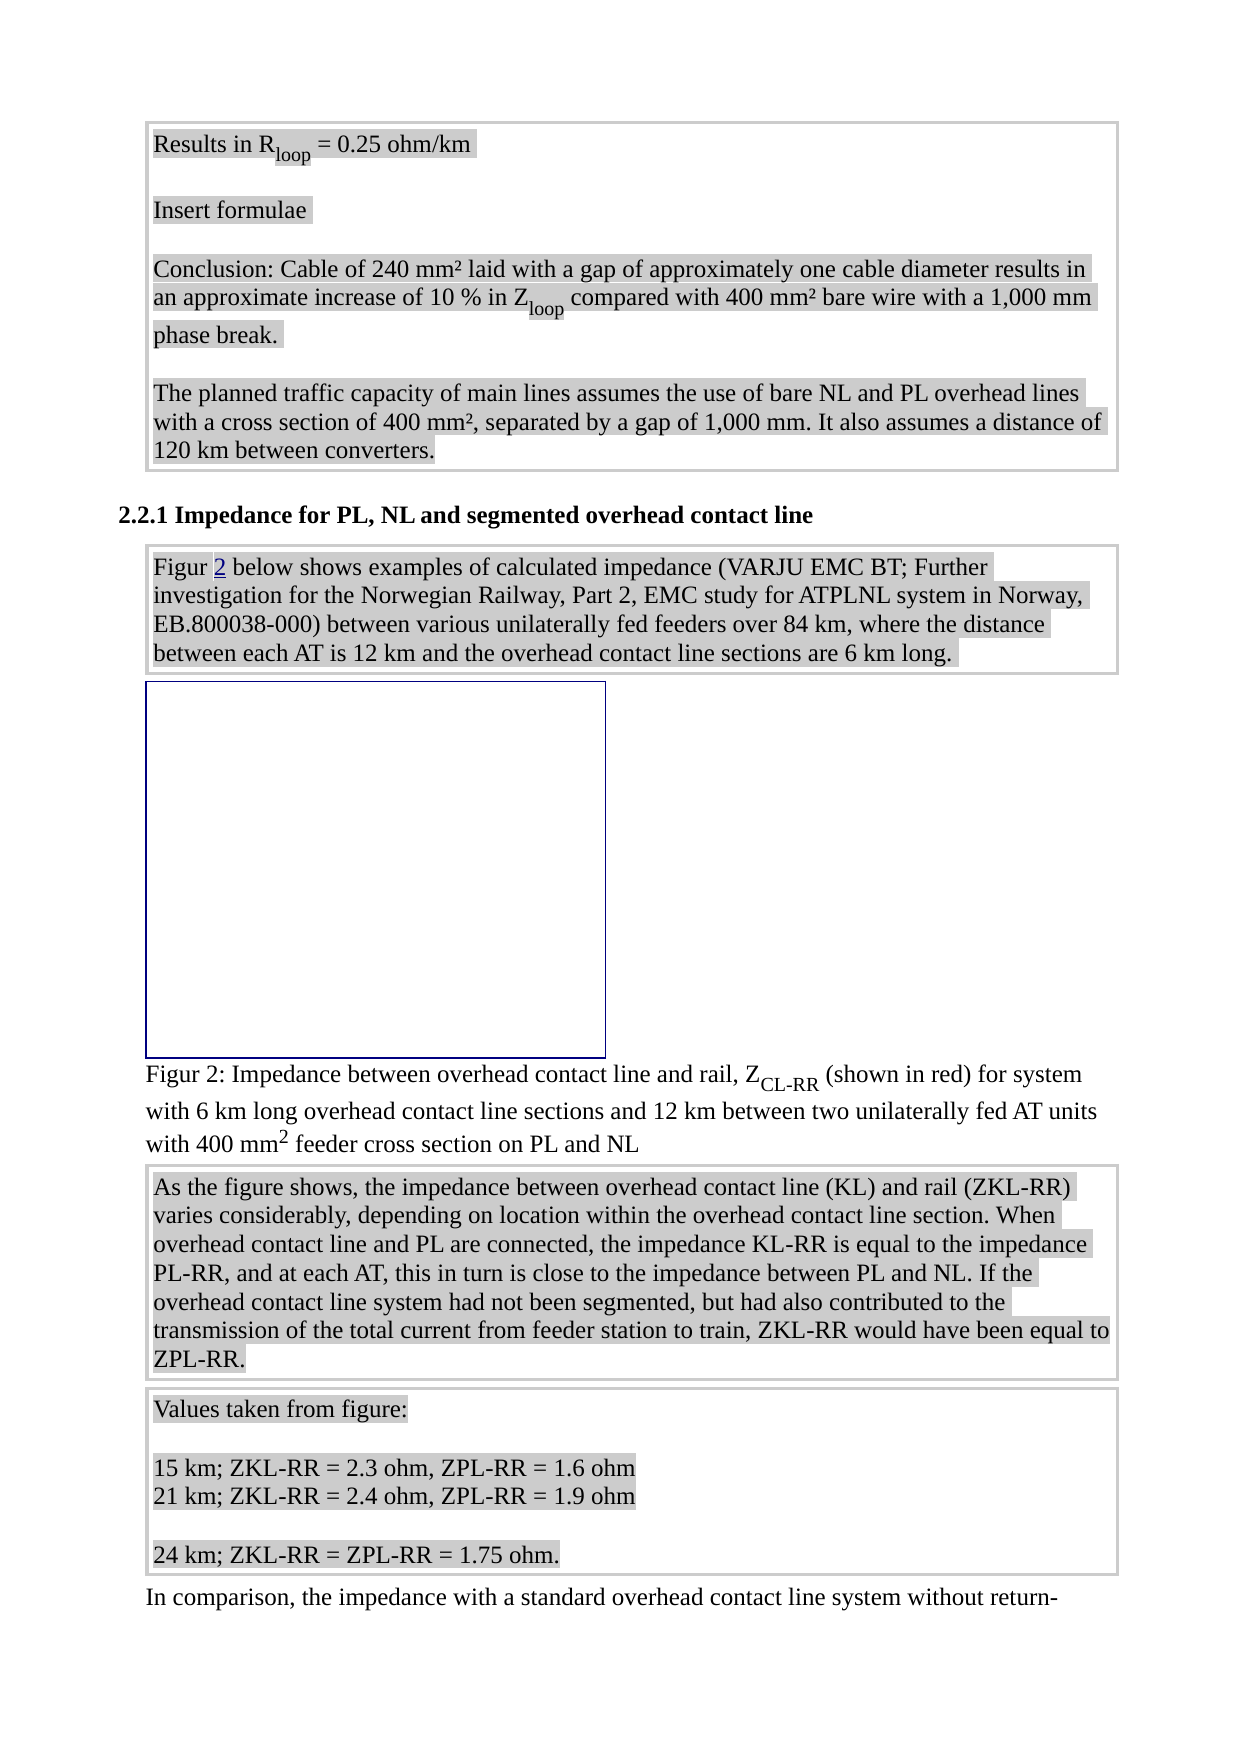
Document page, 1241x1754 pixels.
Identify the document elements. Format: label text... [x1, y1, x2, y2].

table_cell In comparison, the impedance with a standard overhead contact line system without return- [143, 1579, 1122, 1614]
table_cell [131, 1161, 142, 1384]
subtitle 2.2.1 Impedance for PL, NL and segmented overhead contact line [118, 500, 1122, 529]
table_cell [118, 678, 131, 1161]
table_header [118, 541, 131, 678]
table_cell [131, 678, 142, 1161]
table_cell [118, 118, 131, 475]
table_cell [131, 1384, 142, 1579]
table_cell Figur 2: Impedance between overhead contact line and rail, ZCL-RR (shown in red) for system with 6 km long overhead contact line sections and 12 km between two unilaterally fed AT units with 400 mm2 feeder cross section on PL and NL [143, 678, 1122, 1161]
table_cell Results in Rloop = 0.25 ohm/km Insert formulae Conclusion: Cable of 240 mm² laid with a gap of approximately one cable diameter results in an approximate increase of 10 % in Zloop compared with 400 mm² bare wire with a 1,000 mm phase break. The planned traffic capacity of main lines assumes the use of bare NL and PL overhead lines with a cross section of 400 mm², separated by a gap of 1,000 mm. It also assumes a distance of 120 km between converters. [143, 118, 1122, 475]
table_cell [131, 118, 142, 475]
table_cell [118, 1579, 131, 1614]
table_header [131, 541, 142, 678]
table_cell [118, 1161, 131, 1384]
table_cell As the figure shows, the impedance between overhead contact line (KL) and rail (ZKL-RR) varies considerably, depending on location within the overhead contact line section. When overhead contact line and PL are connected, the impedance KL-RR is equal to the impedance PL-RR, and at each AT, this in turn is close to the impedance between PL and NL. If the overhead contact line system had not been segmented, but had also contributed to the transmission of the total current from feeder station to train, ZKL-RR would have been equal to ZPL-RR. [143, 1161, 1122, 1384]
table_cell [131, 1579, 142, 1614]
table_cell Values taken from figure: 15 km; ZKL-RR = 2.3 ohm, ZPL-RR = 1.6 ohm 21 km; ZKL-RR = 2.4 ohm, ZPL-RR = 1.9 ohm 24 km; ZKL-RR = ZPL-RR = 1.75 ohm. [143, 1384, 1122, 1579]
table_cell [118, 1384, 131, 1579]
table_header Figur 2 below shows examples of calculated impedance (VARJU EMC BT; Further investigation for the Norwegian Railway, Part 2, EMC study for ATPLNL system in Norway, EB.800038-000) between various unilaterally fed feeders over 84 km, where the distance between each AT is 12 km and the overhead contact line sections are 6 km long. [143, 541, 1122, 678]
